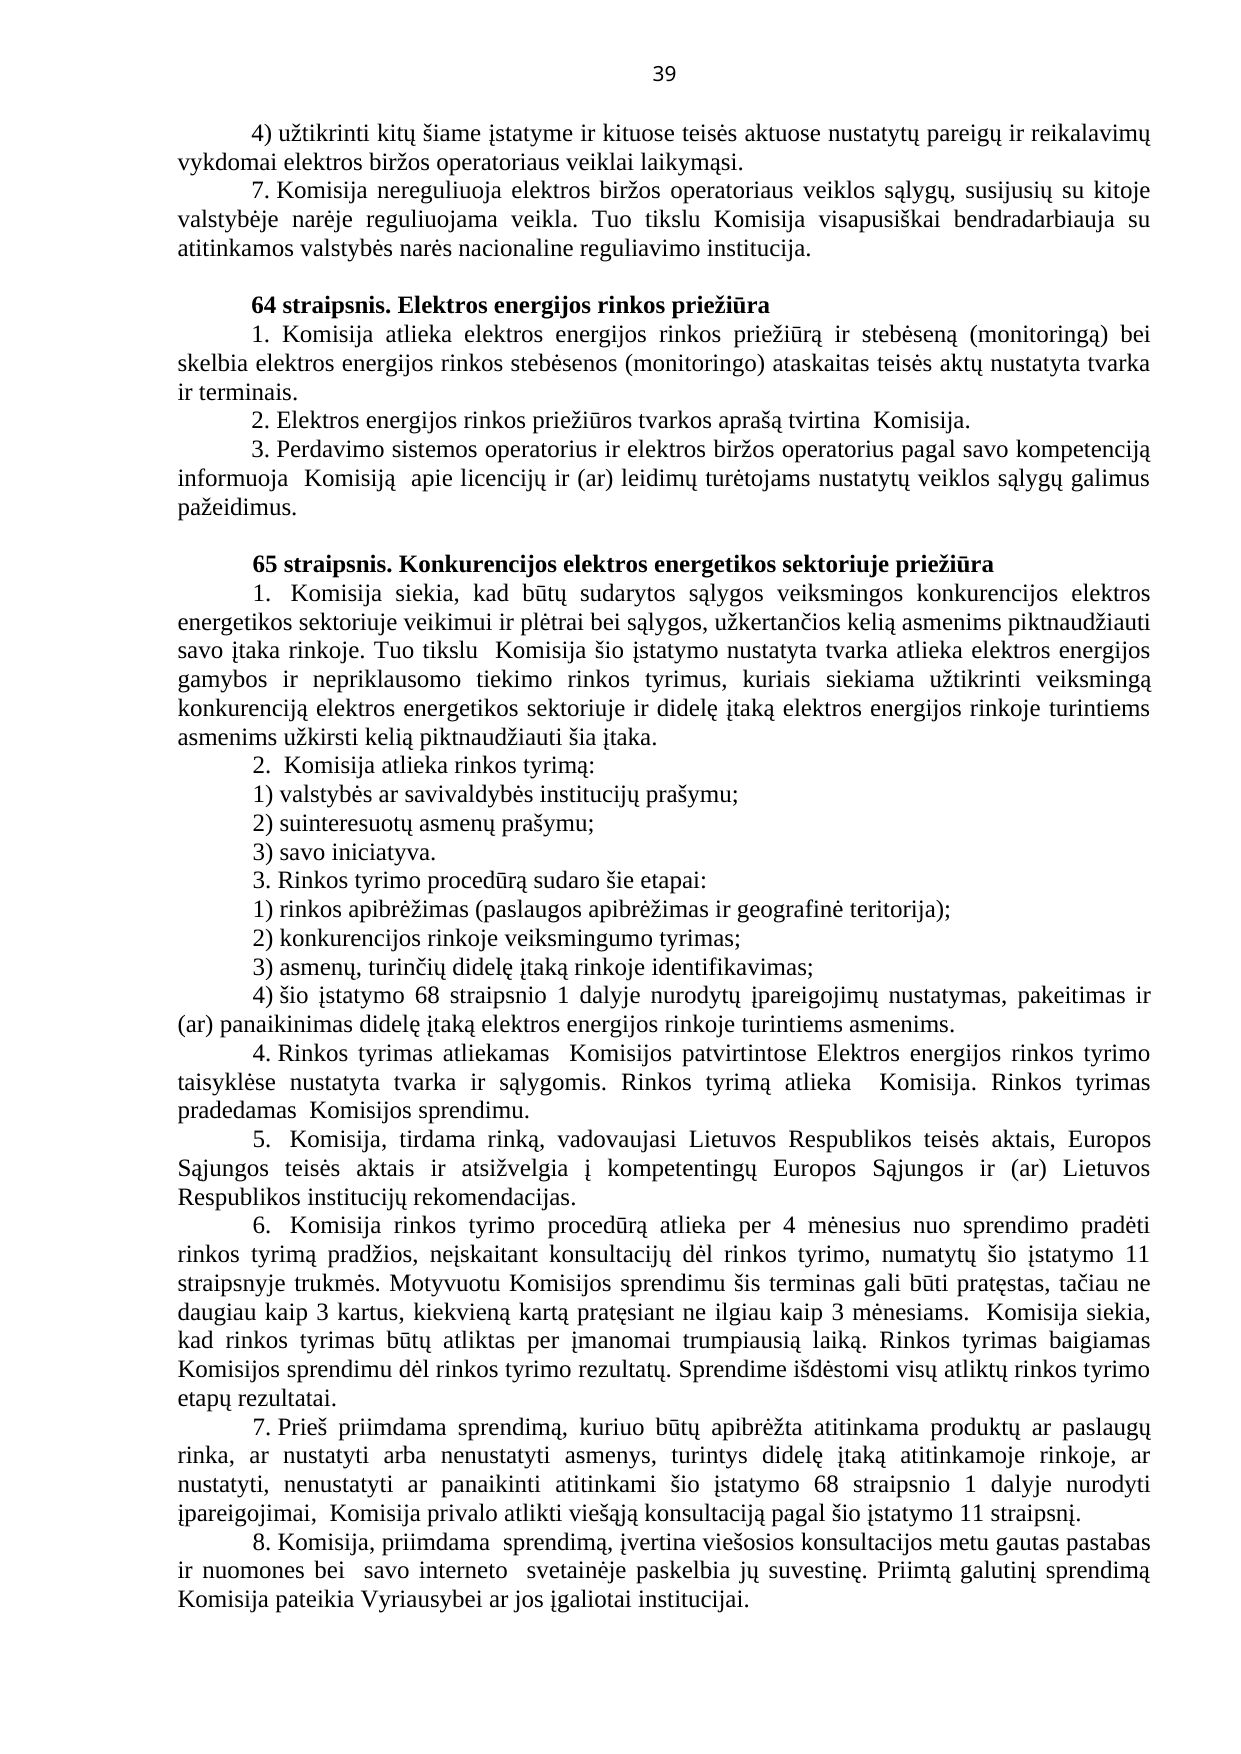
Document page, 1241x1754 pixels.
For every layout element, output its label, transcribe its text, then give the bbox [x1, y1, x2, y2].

text 1) rinkos apibrėžimas (paslaugos apibrėžimas ir geografinė teritorija); [177, 894, 1152, 923]
text 1) valstybės ar savivaldybės institucijų prašymu; [177, 779, 1152, 808]
text 8. Komisija, priimdama sprendimą, įvertina viešosios konsultacijos metu gautas pastabas ir nuomones bei savo interneto svetainėje paskelbia jų suvestinę. Priimtą galutinį sprendimą Komisija pateikia Vyriausybei ar jos įgaliotai institucijai. [177, 1527, 1152, 1613]
text 4. Rinkos tyrimas atliekamas Komisijos patvirtintose Elektros energijos rinkos tyrimo taisyklėse nustatyta tvarka ir sąlygomis. Rinkos tyrimą atlieka Komisija. Rinkos tyrimas pradedamas Komisijos sprendimu. [177, 1038, 1152, 1124]
text 2. Elektros energijos rinkos priežiūros tvarkos aprašą tvirtina Komisija. [177, 406, 1152, 434]
text 64 straipsnis. Elektros energijos rinkos priežiūra [177, 291, 1152, 319]
text 2. Komisija atlieka rinkos tyrimą: [177, 751, 1152, 779]
text 5. Komisija, tirdama rinką, vadovaujasi Lietuvos Respublikos teisės aktais, Europos Sąjungos teisės aktais ir atsižvelgia į kompetentingų Europos Sąjungos ir (ar) Lietuvos Respublikos institucijų rekomendacijas. [177, 1124, 1152, 1211]
text 4) šio įstatymo 68 straipsnio 1 dalyje nurodytų įpareigojimų nustatymas, pakeitimas ir (ar) panaikinimas didelę įtaką elektros energijos rinkoje turintiems asmenims. [177, 981, 1152, 1038]
text 3) asmenų, turinčių didelę įtaką rinkoje identifikavimas; [177, 952, 1152, 981]
text 3. Rinkos tyrimo procedūrą sudaro šie etapai: [177, 866, 1152, 894]
text 3. Perdavimo sistemos operatorius ir elektros biržos operatorius pagal savo kompetenciją informuoja Komisiją apie licencijų ir (ar) leidimų turėtojams nustatytų veiklos sąlygų galimus pažeidimus. [177, 434, 1152, 521]
text 7. Komisija nereguliuoja elektros biržos operatoriaus veiklos sąlygų, susijusių su kitoje valstybėje narėje reguliuojama veikla. Tuo tikslu Komisija visapusiškai bendradarbiauja su atitinkamos valstybės narės nacionaline reguliavimo institucija. [177, 176, 1152, 262]
text 1. Komisija atlieka elektros energijos rinkos priežiūrą ir stebėseną (monitoringą) bei skelbia elektros energijos rinkos stebėsenos (monitoringo) ataskaitas teisės aktų nustatyta tvarka ir terminais. [177, 319, 1152, 406]
text 7. Prieš priimdama sprendimą, kuriuo būtų apibrėžta atitinkama produktų ar paslaugų rinka, ar nustatyti arba nenustatyti asmenys, turintys didelę įtaką atitinkamoje rinkoje, ar nustatyti, nenustatyti ar panaikinti atitinkami šio įstatymo 68 straipsnio 1 dalyje nurodyti įpareigojimai, Komisija privalo atlikti viešąją konsultaciją pagal šio įstatymo 11 straipsnį. [177, 1412, 1152, 1527]
text 65 straipsnis. Konkurencijos elektros energetikos sektoriuje priežiūra [177, 549, 1152, 578]
text 2) suinteresuotų asmenų prašymu; [177, 808, 1152, 837]
text 1. Komisija siekia, kad būtų sudarytos sąlygos veiksmingos konkurencijos elektros energetikos sektoriuje veikimui ir plėtrai bei sąlygos, užkertančios kelią asmenims piktnaudžiauti savo įtaka rinkoje. Tuo tikslu Komisija šio įstatymo nustatyta tvarka atlieka elektros energijos gamybos ir nepriklausomo tiekimo rinkos tyrimus, kuriais siekiama užtikrinti veiksmingą konkurenciją elektros energetikos sektoriuje ir didelę įtaką elektros energijos rinkoje turintiems asmenims užkirsti kelią piktnaudžiauti šia įtaka. [177, 578, 1152, 751]
text 2) konkurencijos rinkoje veiksmingumo tyrimas; [177, 923, 1152, 952]
text 3) savo iniciatyva. [177, 837, 1152, 866]
text 6. Komisija rinkos tyrimo procedūrą atlieka per 4 mėnesius nuo sprendimo pradėti rinkos tyrimą pradžios, neįskaitant konsultacijų dėl rinkos tyrimo, numatytų šio įstatymo 11 straipsnyje trukmės. Motyvuotu Komisijos sprendimu šis terminas gali būti pratęstas, tačiau ne daugiau kaip 3 kartus, kiekvieną kartą pratęsiant ne ilgiau kaip 3 mėnesiams. Komisija siekia, kad rinkos tyrimas būtų atliktas per įmanomai trumpiausią laiką. Rinkos tyrimas baigiamas Komisijos sprendimu dėl rinkos tyrimo rezultatų. Sprendime išdėstomi visų atliktų rinkos tyrimo etapų rezultatai. [177, 1211, 1152, 1412]
text 4) užtikrinti kitų šiame įstatyme ir kituose teisės aktuose nustatytų pareigų ir reikalavimų vykdomai elektros biržos operatoriaus veiklai laikymąsi. [177, 118, 1152, 176]
